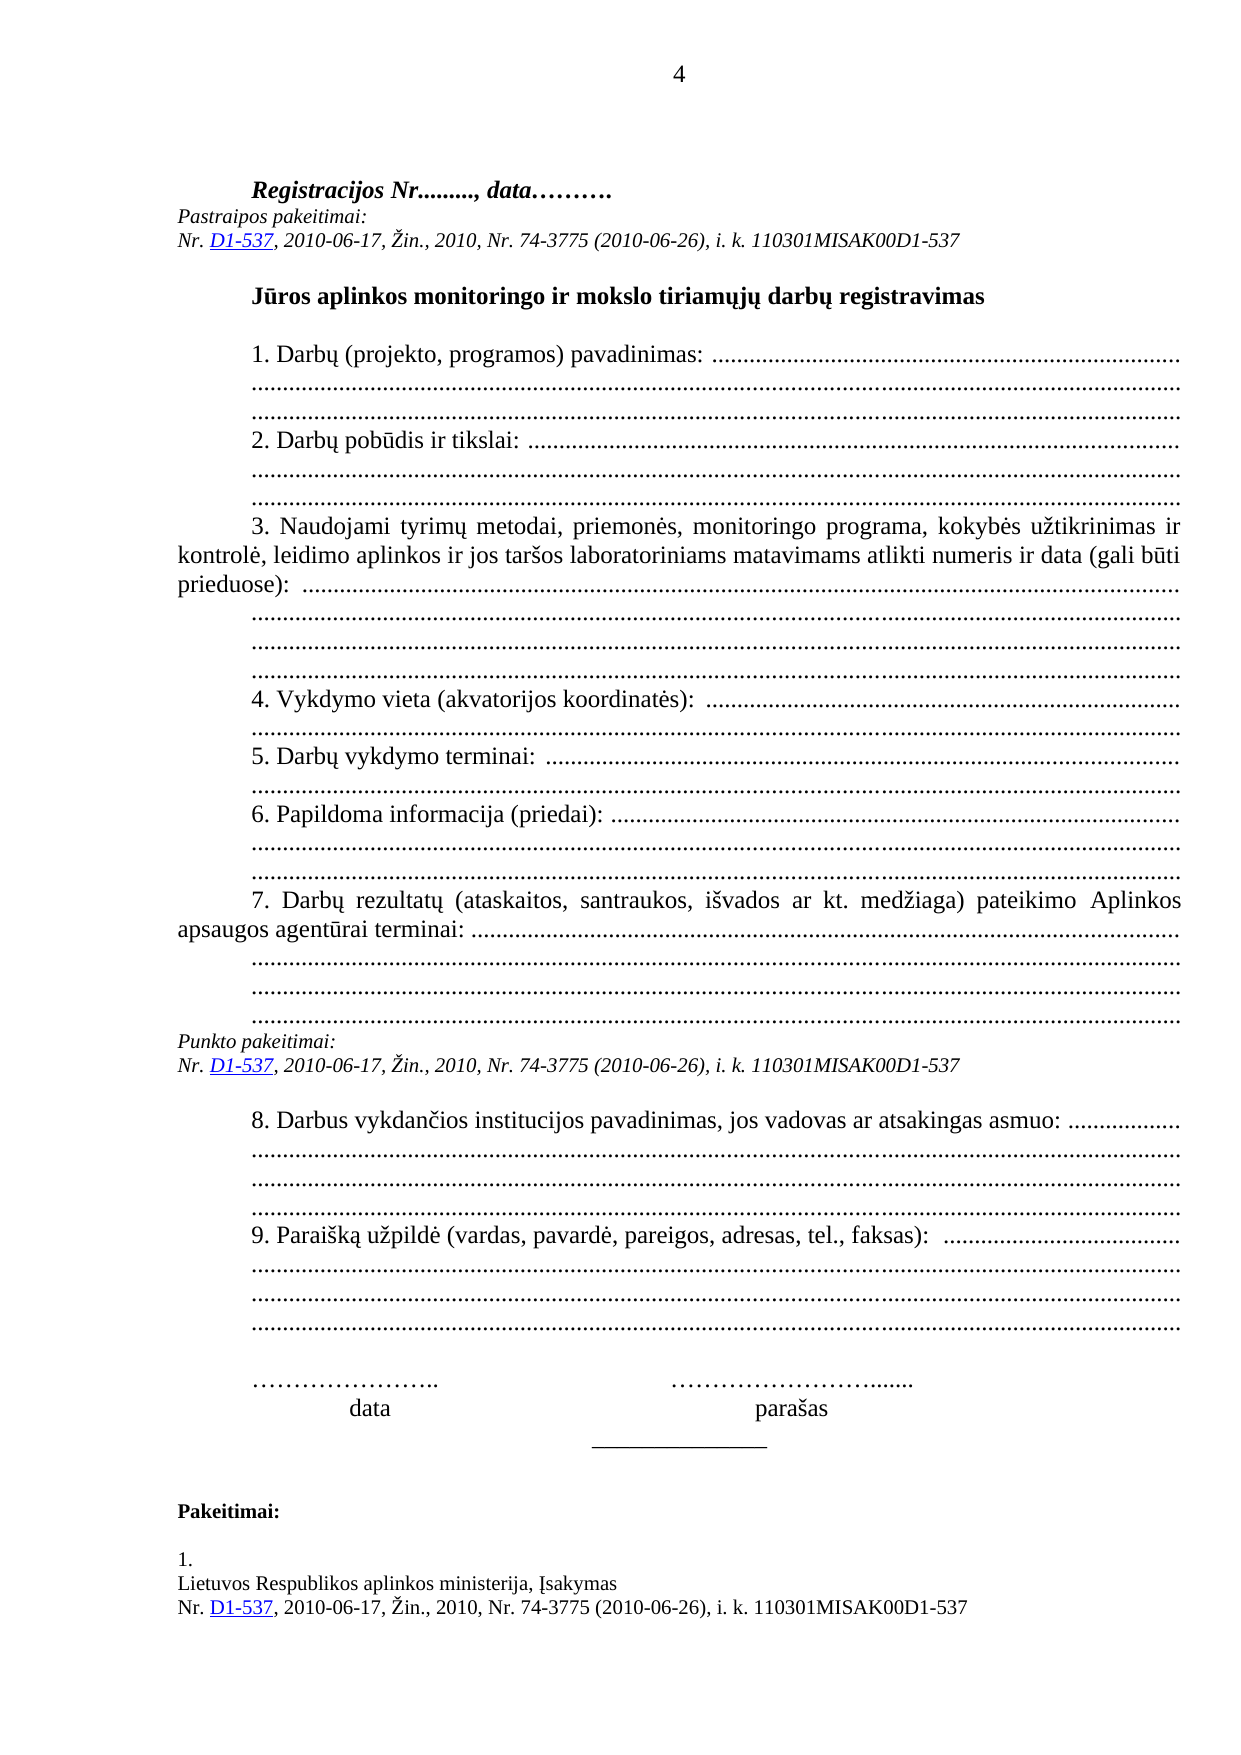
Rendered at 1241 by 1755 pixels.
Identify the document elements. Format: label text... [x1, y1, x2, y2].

text ................................................ [177, 482, 1181, 511]
text 8. Darbus vykdančios institucijos pavadinimas, jos vadovas ar atsakingas asmuo: [177, 1106, 1181, 1134]
text Lietuvos Respublikos aplinkos ministerija, Įsakymas [177, 1571, 1181, 1595]
text ................................................ [177, 1307, 1181, 1336]
text Nr. D1-537, 2010-06-17, Žin., 2010, Nr. 74-3775 (2010-06-26), i. k. 110301MISAK00D1-537 [177, 1053, 1181, 1077]
text Nr. D1-537, 2010-06-17, Žin., 2010, Nr. 74-3775 (2010-06-26), i. k. 110301MISAK00D1-537 [177, 1595, 1181, 1619]
text ................................................ [177, 597, 1181, 626]
text ................................................ [177, 971, 1181, 1000]
text Nr. D1-537, 2010-06-17, Žin., 2010, Nr. 74-3775 (2010-06-26), i. k. 110301MISAK00D1-537 [177, 228, 1181, 252]
text ................................................ [177, 827, 1181, 856]
text ______________ [177, 1422, 1181, 1451]
text ................................................ [177, 942, 1181, 971]
text ................................................ [177, 1278, 1181, 1307]
text Registracijos Nr........., data………. [177, 176, 1181, 204]
text ................................................ [177, 712, 1181, 741]
text 1. Darbų (projekto, programos) pavadinimas: [177, 339, 1181, 367]
text ................................................ [177, 1249, 1181, 1278]
text ................................................ [177, 1192, 1181, 1221]
text ................................................ [177, 655, 1181, 684]
text Pastraipos pakeitimai: [177, 204, 1181, 228]
text ................................................ [177, 396, 1181, 425]
text ................................................ [177, 454, 1181, 482]
text Pakeitimai: [177, 1499, 1181, 1523]
text ................................................ [177, 770, 1181, 799]
text 6. Papildoma informacija (priedai): [177, 799, 1181, 827]
text 3. Naudojami tyrimų metodai, priemonės, monitoringo programa, kokybės užtikrinimas ir kontrolė, leidimo aplinkos ir jos taršos laboratoriniams matavimams atlikti numeris ir data (gali būti prieduose): [177, 511, 1181, 597]
text 1. [177, 1547, 1181, 1571]
text ………………….. ……………………....... [177, 1364, 1181, 1393]
text ................................................ [177, 1163, 1181, 1192]
text ................................................ [177, 626, 1181, 655]
text ................................................ [177, 856, 1181, 885]
text ................................................ [177, 367, 1181, 396]
text ................................................ [177, 1134, 1181, 1163]
text 4. Vykdymo vieta (akvatorijos koordinatės): [177, 684, 1181, 712]
text 7. Darbų rezultatų (ataskaitos, santraukos, išvados ar kt. medžiaga) pateikimo Aplinkos apsaugos agentūrai terminai: [177, 885, 1181, 942]
text Punkto pakeitimai: [177, 1029, 1181, 1053]
text 5. Darbų vykdymo terminai: [177, 741, 1181, 770]
text 9. Paraišką užpildė (vardas, pavardė, pareigos, adresas, tel., faksas): [177, 1221, 1181, 1249]
text data parašas [177, 1393, 1181, 1422]
text 2. Darbų pobūdis ir tikslai: [177, 425, 1181, 454]
text ................................................ [177, 1000, 1181, 1029]
text Jūros aplinkos monitoringo ir mokslo tiriamųjų darbų registravimas [177, 281, 1181, 310]
